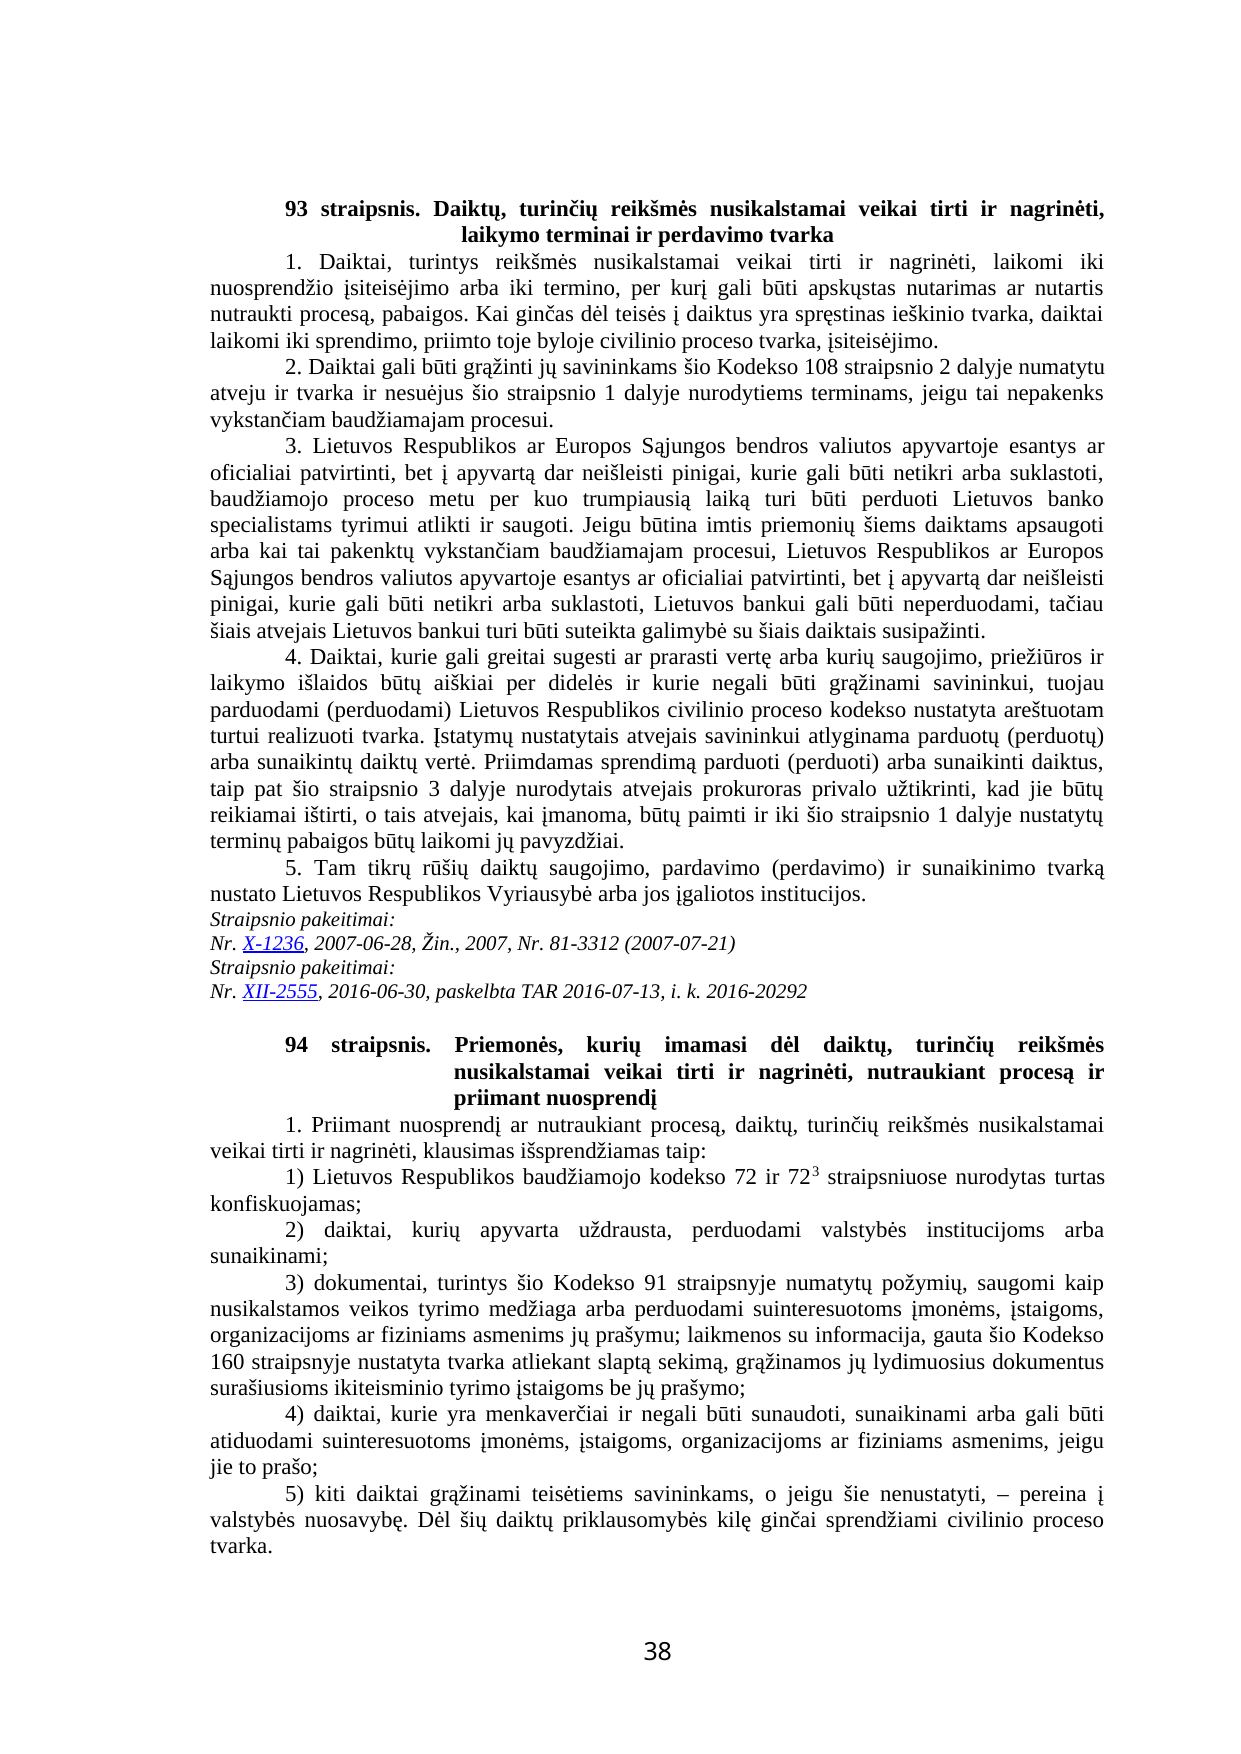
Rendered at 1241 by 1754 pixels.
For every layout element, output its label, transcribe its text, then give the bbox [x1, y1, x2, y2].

text 2. Daiktai gali būti grąžinti jų savininkams šio Kodekso 108 straipsnio 2 dalyje numatytu atveju ir tvarka ir nesuėjus šio straipsnio 1 dalyje nurodytiems terminams, jeigu tai nepakenks vykstančiam baudžiamajam procesui. [210, 353, 1106, 432]
text 4) daiktai, kurie yra menkaverčiai ir negali būti sunaudoti, sunaikinami arba gali būti atiduodami suinteresuotoms įmonėms, įstaigoms, organizacijoms ar fiziniams asmenims, jeigu jie to prašo; [210, 1401, 1106, 1479]
text 5) kiti daiktai grąžinami teisėtiems savininkams, o jeigu šie nenustatyti, – pereina į valstybės nuosavybę. Dėl šių daiktų priklausomybės kilę ginčai sprendžiami civilinio proceso tvarka. [210, 1479, 1106, 1559]
text Straipsnio pakeitimai: [210, 955, 1106, 979]
text 1. Daiktai, turintys reikšmės nusikalstamai veikai tirti ir nagrinėti, laikomi iki nuosprendžio įsiteisėjimo arba iki termino, per kurį gali būti apskųstas nutarimas ar nutartis nutraukti procesą, pabaigos. Kai ginčas dėl teisės į daiktus yra spręstinas ieškinio tvarka, daiktai laikomi iki sprendimo, priimto toje byloje civilinio proceso tvarka, įsiteisėjimo. [210, 248, 1106, 353]
text 1. Priimant nuosprendį ar nutraukiant procesą, daiktų, turinčių reikšmės nusikalstamai veikai tirti ir nagrinėti, klausimas išsprendžiamas taip: [210, 1111, 1106, 1163]
text 2) daiktai, kurių apyvarta uždrausta, perduodami valstybės institucijoms arba sunaikinami; [210, 1216, 1106, 1269]
text 5. Tam tikrų rūšių daiktų saugojimo, pardavimo (perdavimo) ir sunaikinimo tvarką nustato Lietuvos Respublikos Vyriausybė arba jos įgaliotos institucijos. [210, 854, 1106, 907]
text Nr. XII-2555, 2016-06-30, paskelbta TAR 2016-07-13, i. k. 2016-20292 [210, 979, 1106, 1003]
text 4. Daiktai, kurie gali greitai sugesti ar prarasti vertę arba kurių saugojimo, priežiūros ir laikymo išlaidos būtų aiškiai per didelės ir kurie negali būti grąžinami savininkui, tuojau parduodami (perduodami) Lietuvos Respublikos civilinio proceso kodekso nustatyta areštuotam turtui realizuoti tvarka. Įstatymų nustatytais atvejais savininkui atlyginama parduotų (perduotų) arba sunaikintų daiktų vertė. Priimdamas sprendimą parduoti (perduoti) arba sunaikinti daiktus, taip pat šio straipsnio 3 dalyje nurodytais atvejais prokuroras privalo užtikrinti, kad jie būtų reikiamai ištirti, o tais atvejais, kai įmanoma, būtų paimti ir iki šio straipsnio 1 dalyje nustatytų terminų pabaigos būtų laikomi jų pavyzdžiai. [210, 643, 1106, 854]
text Straipsnio pakeitimai: [210, 907, 1106, 931]
text 1) Lietuvos Respublikos baudžiamojo kodekso 72 ir 723 straipsniuose nurodytas turtas konfiskuojamas; [210, 1163, 1106, 1216]
text 94 straipsnis. Priemonės, kurių imamasi dėl daiktų, turinčių reikšmės nusikalstamai veikai tirti ir nagrinėti, nutraukiant procesą ir priimant nuosprendį [285, 1032, 1106, 1111]
text 3) dokumentai, turintys šio Kodekso 91 straipsnyje numatytų požymių, saugomi kaip nusikalstamos veikos tyrimo medžiaga arba perduodami suinteresuotoms įmonėms, įstaigoms, organizacijoms ar fiziniams asmenims jų prašymu; laikmenos su informacija, gauta šio Kodekso 160 straipsnyje nustatyta tvarka atliekant slaptą sekimą, grąžinamos jų lydimuosius dokumentus surašiusioms ikiteisminio tyrimo įstaigoms be jų prašymo; [210, 1269, 1106, 1401]
text Nr. X-1236, 2007-06-28, Žin., 2007, Nr. 81-3312 (2007-07-21) [210, 931, 1106, 955]
text 3. Lietuvos Respublikos ar Europos Sąjungos bendros valiutos apyvartoje esantys ar oficialiai patvirtinti, bet į apyvartą dar neišleisti pinigai, kurie gali būti netikri arba suklastoti, baudžiamojo proceso metu per kuo trumpiausią laiką turi būti perduoti Lietuvos banko specialistams tyrimui atlikti ir saugoti. Jeigu būtina imtis priemonių šiems daiktams apsaugoti arba kai tai pakenktų vykstančiam baudžiamajam procesui, Lietuvos Respublikos ar Europos Sąjungos bendros valiutos apyvartoje esantys ar oficialiai patvirtinti, bet į apyvartą dar neišleisti pinigai, kurie gali būti netikri arba suklastoti, Lietuvos bankui gali būti neperduodami, tačiau šiais atvejais Lietuvos bankui turi būti suteikta galimybė su šiais daiktais susipažinti. [210, 432, 1106, 643]
text 93 straipsnis. Daiktų, turinčių reikšmės nusikalstamai veikai tirti ir nagrinėti, laikymo terminai ir perdavimo tvarka [285, 195, 1106, 248]
